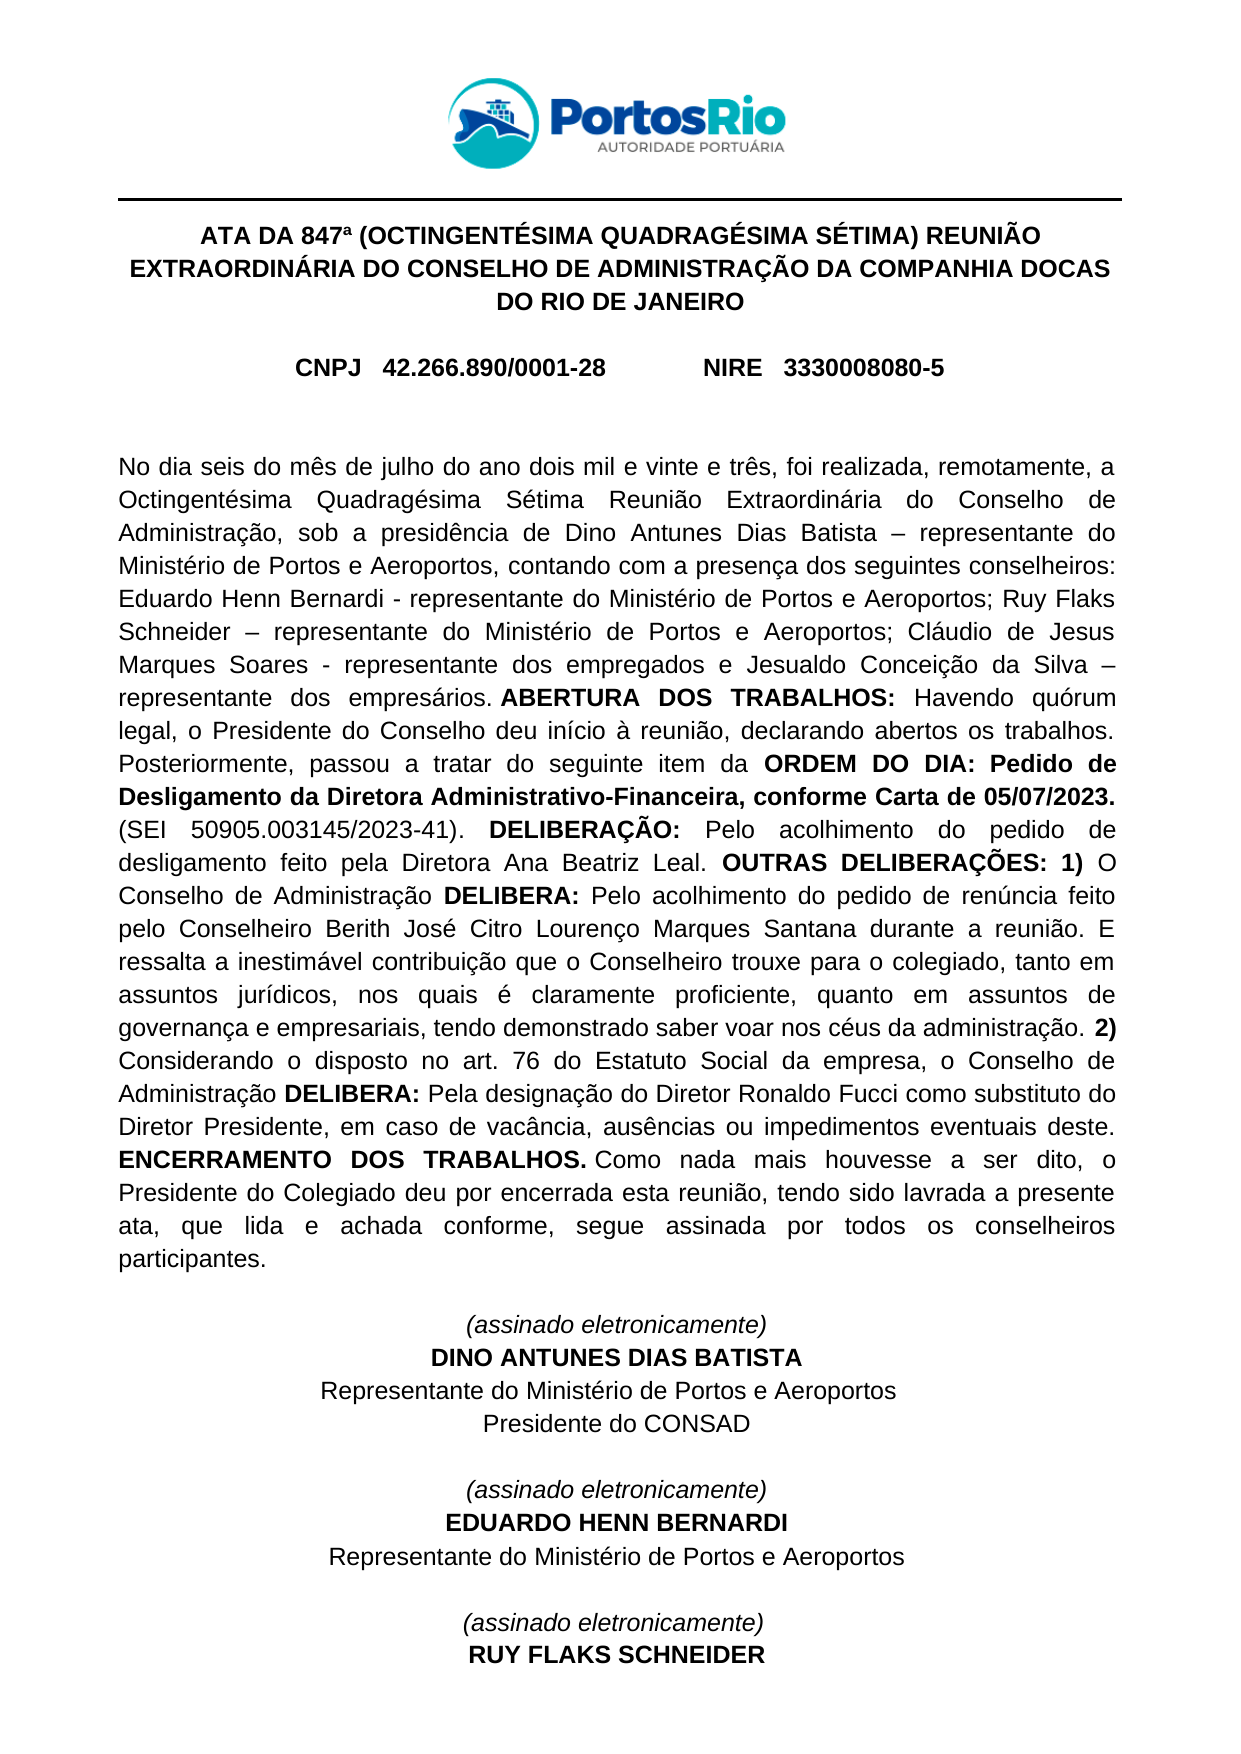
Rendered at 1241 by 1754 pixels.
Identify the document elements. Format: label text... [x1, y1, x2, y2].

text RUY FLAKS SCHNEIDER [118, 1641, 1122, 1669]
text Representante do Ministério de Portos e Aeroportos [118, 1541, 1122, 1570]
text ATA DA 847ª (OCTINGENTÉSIMA QUADRAGÉSIMA SÉTIMA) REUNIÃO EXTRAORDINÁRIA DO CONSELHO DE ADMINISTRAÇÃO DA COMPANHIA DOCAS DO RIO DE JANEIRO [118, 221, 1122, 315]
text Presidente do CONSAD [373, 1409, 867, 1438]
text EDUARDO HENN BERNARDI [118, 1508, 1122, 1537]
text (assinado eletronicamente) [118, 1475, 1122, 1504]
text (assinado eletronicamente) [118, 1607, 1116, 1636]
text Representante do Ministério de Portos e Aeroportos [118, 1376, 1113, 1405]
text DINO ANTUNES DIAS BATISTA [118, 1343, 1122, 1372]
text (assinado eletronicamente) [118, 1310, 1122, 1339]
text No dia seis do mês de julho do ano dois mil e vinte e três, foi realizada, remotamente, a Octingentésima Quadragésima Sétima Reunião Extraordinária do Conselho de Administração, sob a presidência de Dino Antunes Dias Batista – representante do Ministério de Portos e Aeroportos, contando com a presença dos seguintes conselheiros: Eduardo Henn Bernardi - representante do Ministério de Portos e Aeroportos; Ruy Flaks Schneider – representante do Ministério de Portos e Aeroportos; Cláudio de Jesus Marques Soares - representante dos empregados e Jesualdo Conceição da Silva – representante dos empresários. ABERTURA DOS TRABALHOS: Havendo quórum legal, o Presidente do Conselho deu início à reunião, declarando abertos os trabalhos. Posteriormente, passou a tratar do seguinte item da ORDEM DO DIA: Pedido de Desligamento da Diretora Administrativo-Financeira, conforme Carta de 05/07/2023. (SEI 50905.003145/2023-41). DELIBERAÇÃO: Pelo acolhimento do pedido de desligamento feito pela Diretora Ana Beatriz Leal. OUTRAS DELIBERAÇÕES: 1) O Conselho de Administração DELIBERA: Pelo acolhimento do pedido de renúncia feito pelo Conselheiro Berith José Citro Lourenço Marques Santana durante a reunião. E ressalta a inestimável contribuição que o Conselheiro trouxe para o colegiado, tanto em assuntos jurídicos, nos quais é claramente proficiente, quanto em assuntos de governança e empresariais, tendo demonstrado saber voar nos céus da administração. 2) Considerando o disposto no art. 76 do Estatuto Social da empresa, o Conselho de Administração DELIBERA: Pela designação do Diretor Ronaldo Fucci como substituto do Diretor Presidente, em caso de vacância, ausências ou impedimentos eventuais deste. ENCERRAMENTO DOS TRABALHOS. Como nada mais houvesse a ser dito, o Presidente do Colegiado deu por encerrada esta reunião, tendo sido lavrada a presente ata, que lida e achada conforme, segue assinada por todos os conselheiros participantes. [118, 452, 1117, 1273]
text CNPJ 42.266.890/0001-28 NIRE 3330008080-5 [118, 353, 1122, 381]
